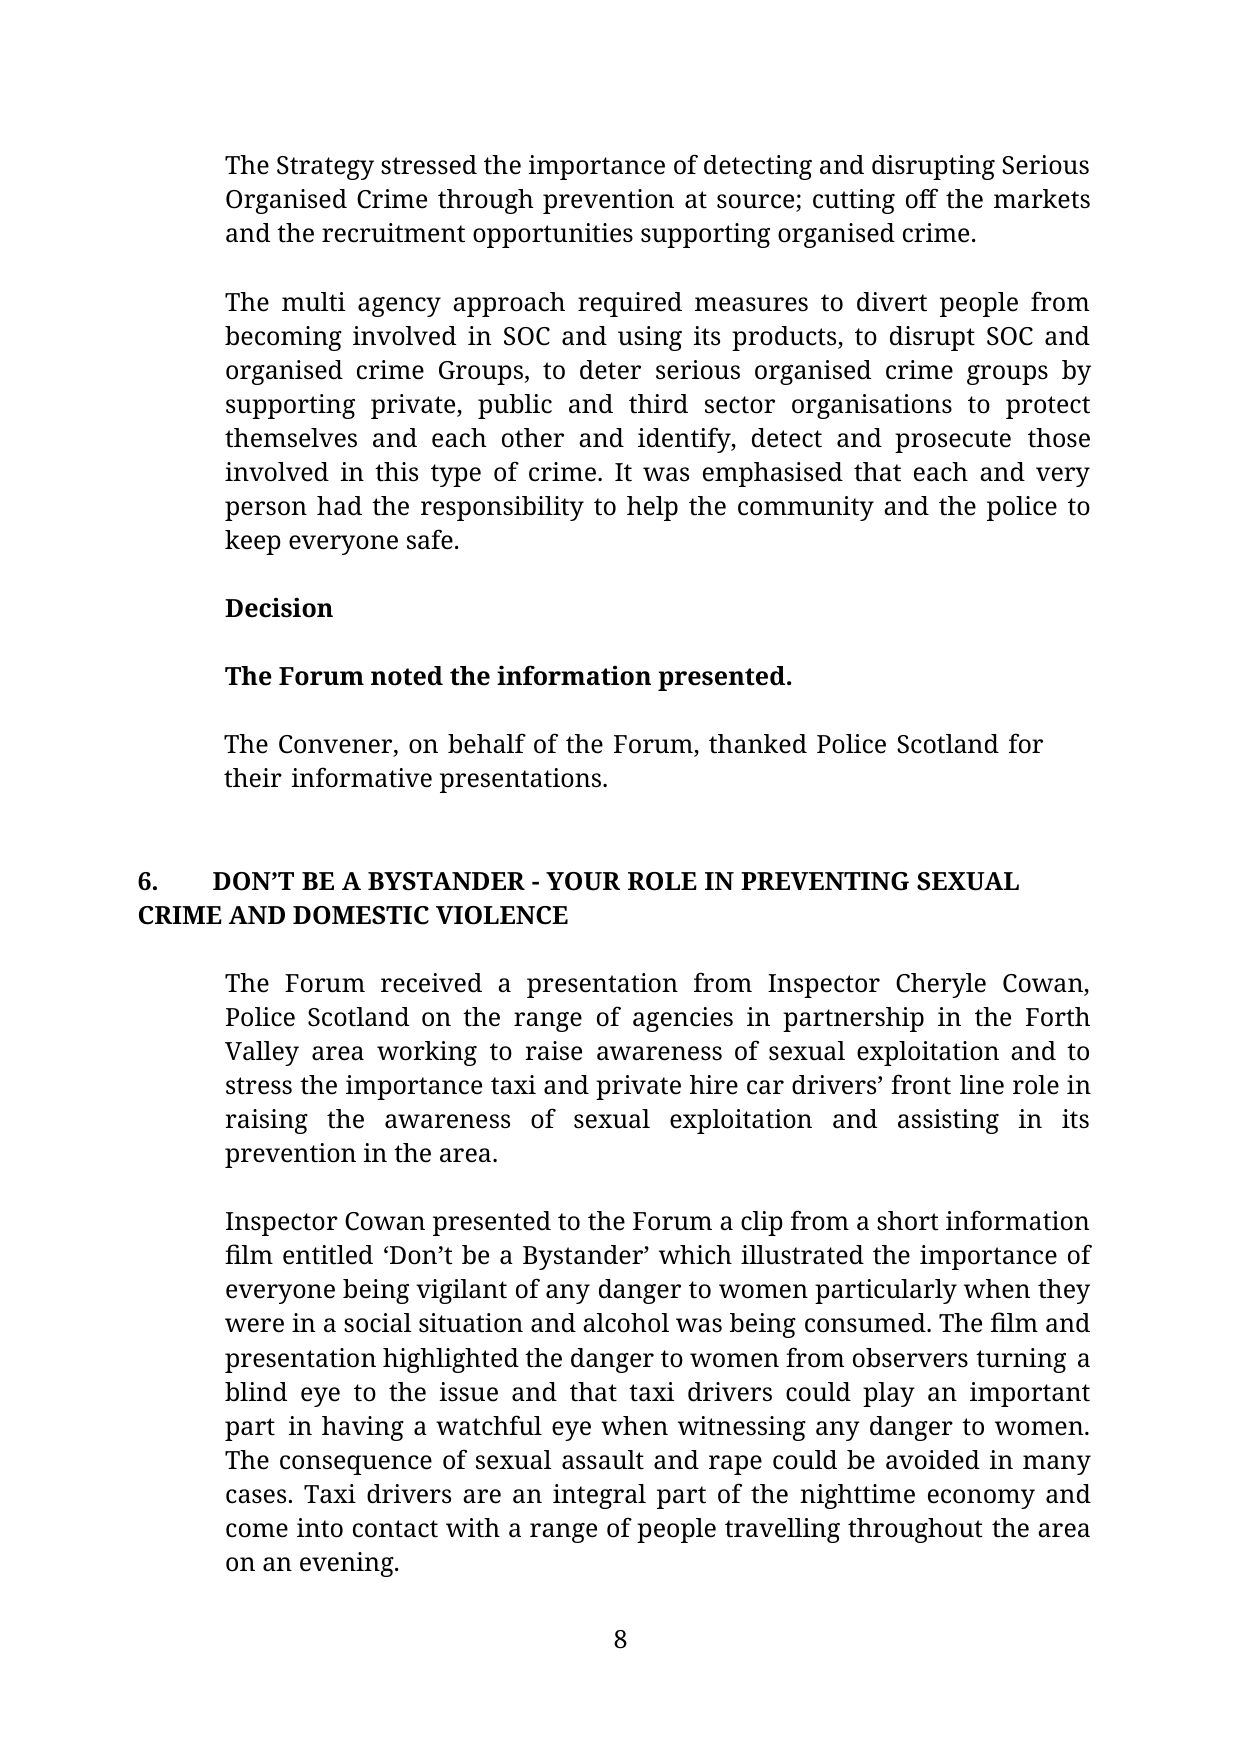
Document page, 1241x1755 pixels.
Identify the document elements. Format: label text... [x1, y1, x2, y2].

text The Forum received a presentation from Inspector Cheryle Cowan, Police Scotland on the range of agencies in partnership in the Forth Valley area working to raise awareness of sexual exploitation and to stress the importance taxi and private hire car drivers’ front line role in raising the awareness of sexual exploitation and assisting in its prevention in the area. [225, 966, 1091, 1170]
text Inspector Cowan presented to the Forum a clip from a short information film entitled ‘Don’t be a Bystander’ which illustrated the importance of everyone being vigilant of any danger to women particularly when they were in a social situation and alcohol was being consumed. The film and presentation highlighted the danger to women from observers turning a blind eye to the issue and that taxi drivers could play an important part in having a watchful eye when witnessing any danger to women. The consequence of sexual assault and rape could be avoided in many cases. Taxi drivers are an integral part of the nighttime economy and come into contact with a range of people travelling throughout the area on an evening. [225, 1204, 1091, 1579]
text The multi agency approach required measures to divert people from becoming involved in SOC and using its products, to disrupt SOC and organised crime Groups, to deter serious organised crime groups by supporting private, public and third sector organisations to protect themselves and each other and identify, detect and prosecute those involved in this type of crime. It was emphasised that each and very person had the responsibility to help the community and the police to keep everyone safe. [225, 284, 1091, 557]
text The Convener, on behalf of the Forum, thanked Police Scotland for their informative presentations. [224, 727, 1103, 795]
text Decision [225, 591, 1103, 625]
text The Forum noted the information presented. [225, 659, 1103, 693]
text The Strategy stressed the importance of detecting and disrupting Serious Organised Crime through prevention at source; cutting off the markets and the recruitment opportunities supporting organised crime. [225, 148, 1091, 250]
subtitle DON’T BE A BYSTANDER - YOUR ROLE IN PREVENTING SEXUAL CRIME AND DOMESTIC VIOLENCE [137, 863, 1091, 931]
